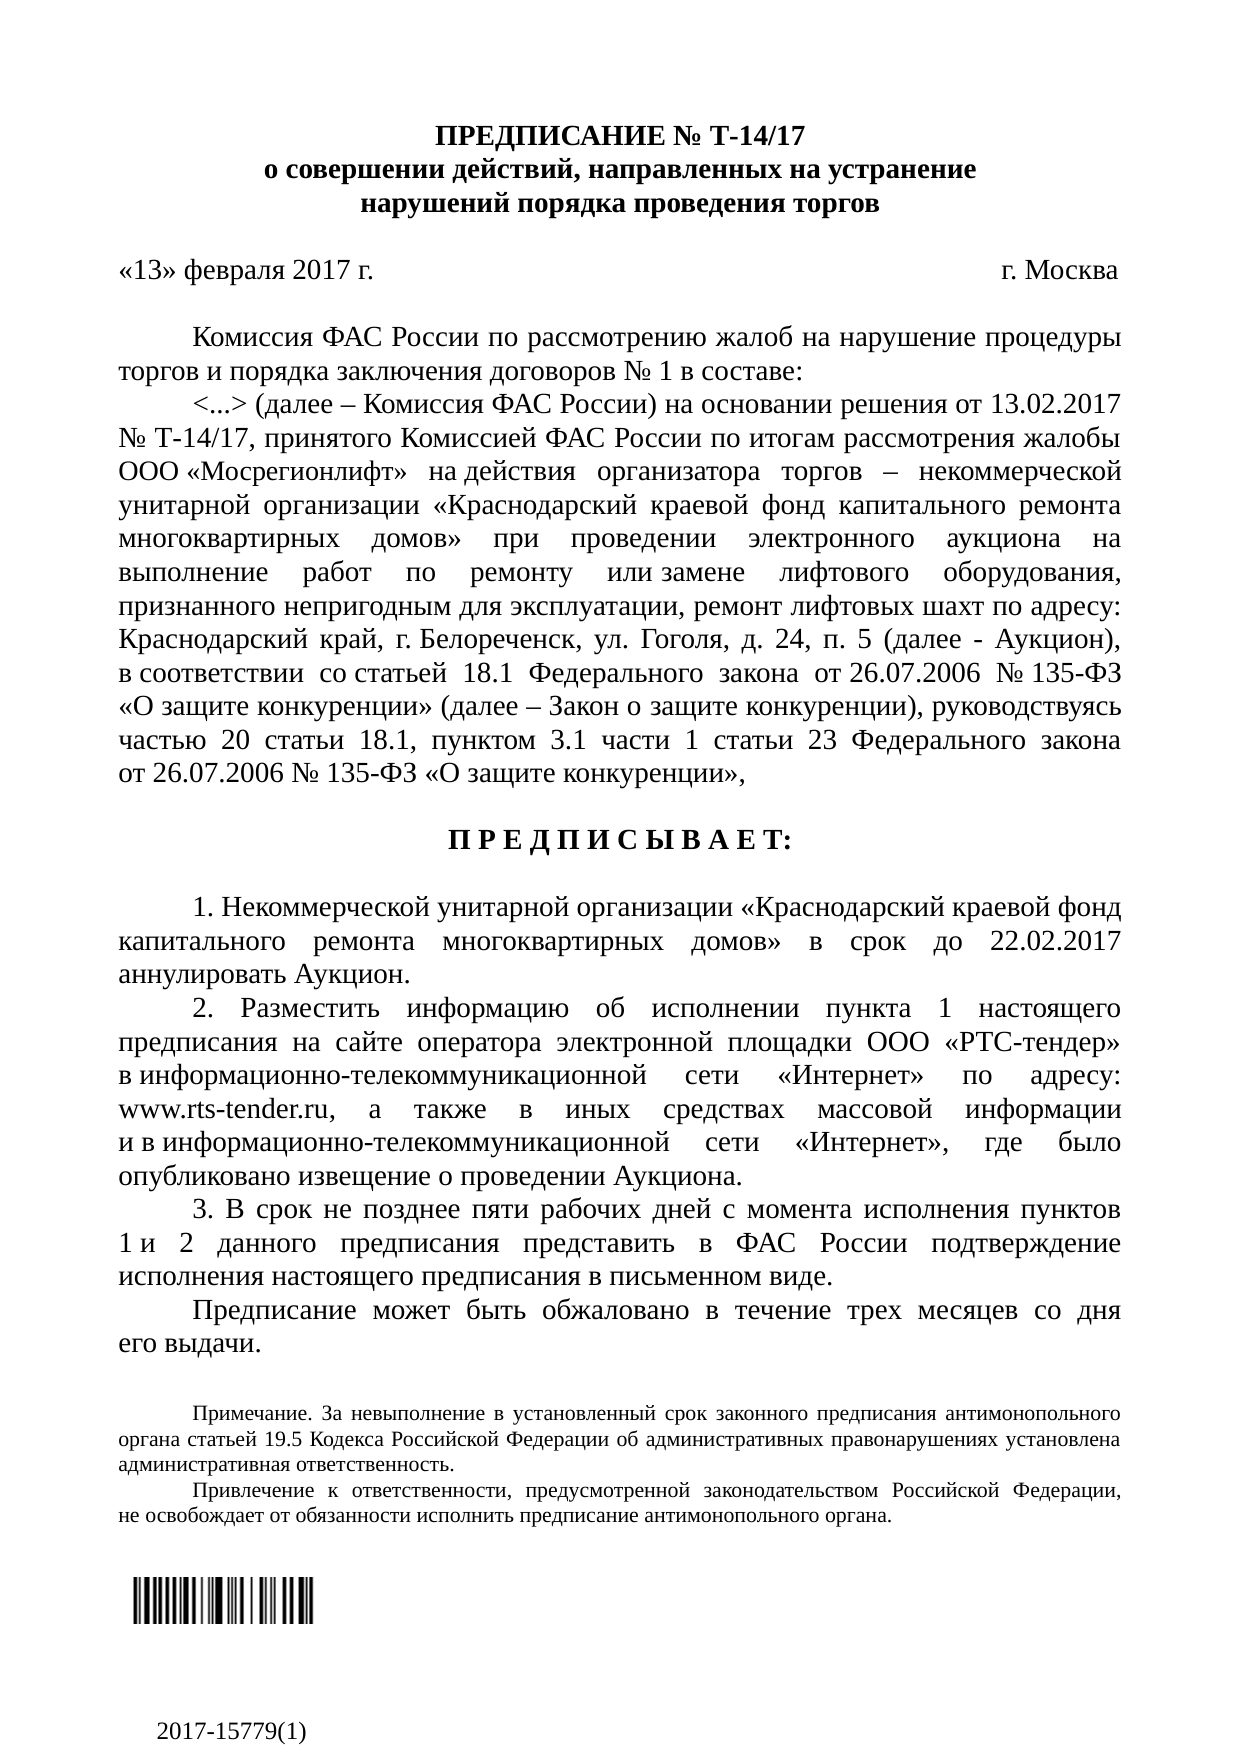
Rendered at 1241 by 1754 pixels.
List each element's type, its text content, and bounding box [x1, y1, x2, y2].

text Примечание. За невыполнение в установленный срок законного предписания антимонопольного органа статьей 19.5 Кодекса Российской Федерации об административных правонарушениях установлена административная ответственность. [118, 1393, 1122, 1477]
text о совершении действий, направленных на устранение нарушений порядка проведения торгов [118, 152, 1122, 219]
text Комиссия ФАС России по рассмотрению жалоб на нарушение процедуры торгов и порядка заключения договоров № 1 в составе: [118, 319, 1122, 386]
text Предписание может быть обжаловано в течение трех месяцев со дня его выдачи. [118, 1292, 1122, 1359]
text 2. Разместить информацию об исполнении пункта 1 настоящего предписания на сайте оператора электронной площадки ООО «РТС-тендер» в информационно-телекоммуникационной сети «Интернет» по адресу: www.rts-tender.ru, а также в иных средствах массовой информации и в информационно-телекоммуникационной сети «Интернет», где было опубликовано извещение о проведении Аукциона. [118, 990, 1122, 1191]
picture [118, 1577, 331, 1624]
text 1. Некоммерческой унитарной организации «Краснодарский краевой фонд капитального ремонта многоквартирных домов» в срок до 22.02.2017 аннулировать Аукцион. [118, 889, 1122, 990]
text «13» февраля 2017 г. г. Москва [118, 252, 1122, 286]
text Привлечение к ответственности, предусмотренной законодательством Российской Федерации, не освобождает от обязанности исполнить предписание антимонопольного органа. [118, 1477, 1122, 1527]
text <...> (далее – Комиссия ФАС России) на основании решения от 13.02.2017 № Т-14/17, принятого Комиссией ФАС России по итогам рассмотрения жалобы ООО «Мосрегионлифт» на действия организатора торгов – некоммерческой унитарной организации «Краснодарский краевой фонд капитального ремонта многоквартирных домов» при проведении электронного аукциона на выполнение работ по ремонту или замене лифтового оборудования, признанного непригодным для эксплуатации, ремонт лифтовых шахт по адресу: Краснодарский край, г. Белореченск, ул. Гоголя, д. 24, п. 5 (далее - Аукцион), в соответствии со статьей 18.1 Федерального закона от 26.07.2006 № 135-ФЗ «О защите конкуренции» (далее – Закон о защите конкуренции), руководствуясь частью 20 статьи 18.1, пунктом 3.1 части 1 статьи 23 Федерального закона от 26.07.2006 № 135-ФЗ «О защите конкуренции», [118, 386, 1122, 789]
text ПРЕДПИСАНИЕ № Т-14/17 [118, 118, 1122, 152]
text П Р Е Д П И С Ы В А Е Т: [118, 822, 1122, 856]
text 3. В срок не позднее пяти рабочих дней с момента исполнения пунктов 1 и 2 данного предписания представить в ФАС России подтверждение исполнения настоящего предписания в письменном виде. [118, 1191, 1122, 1292]
